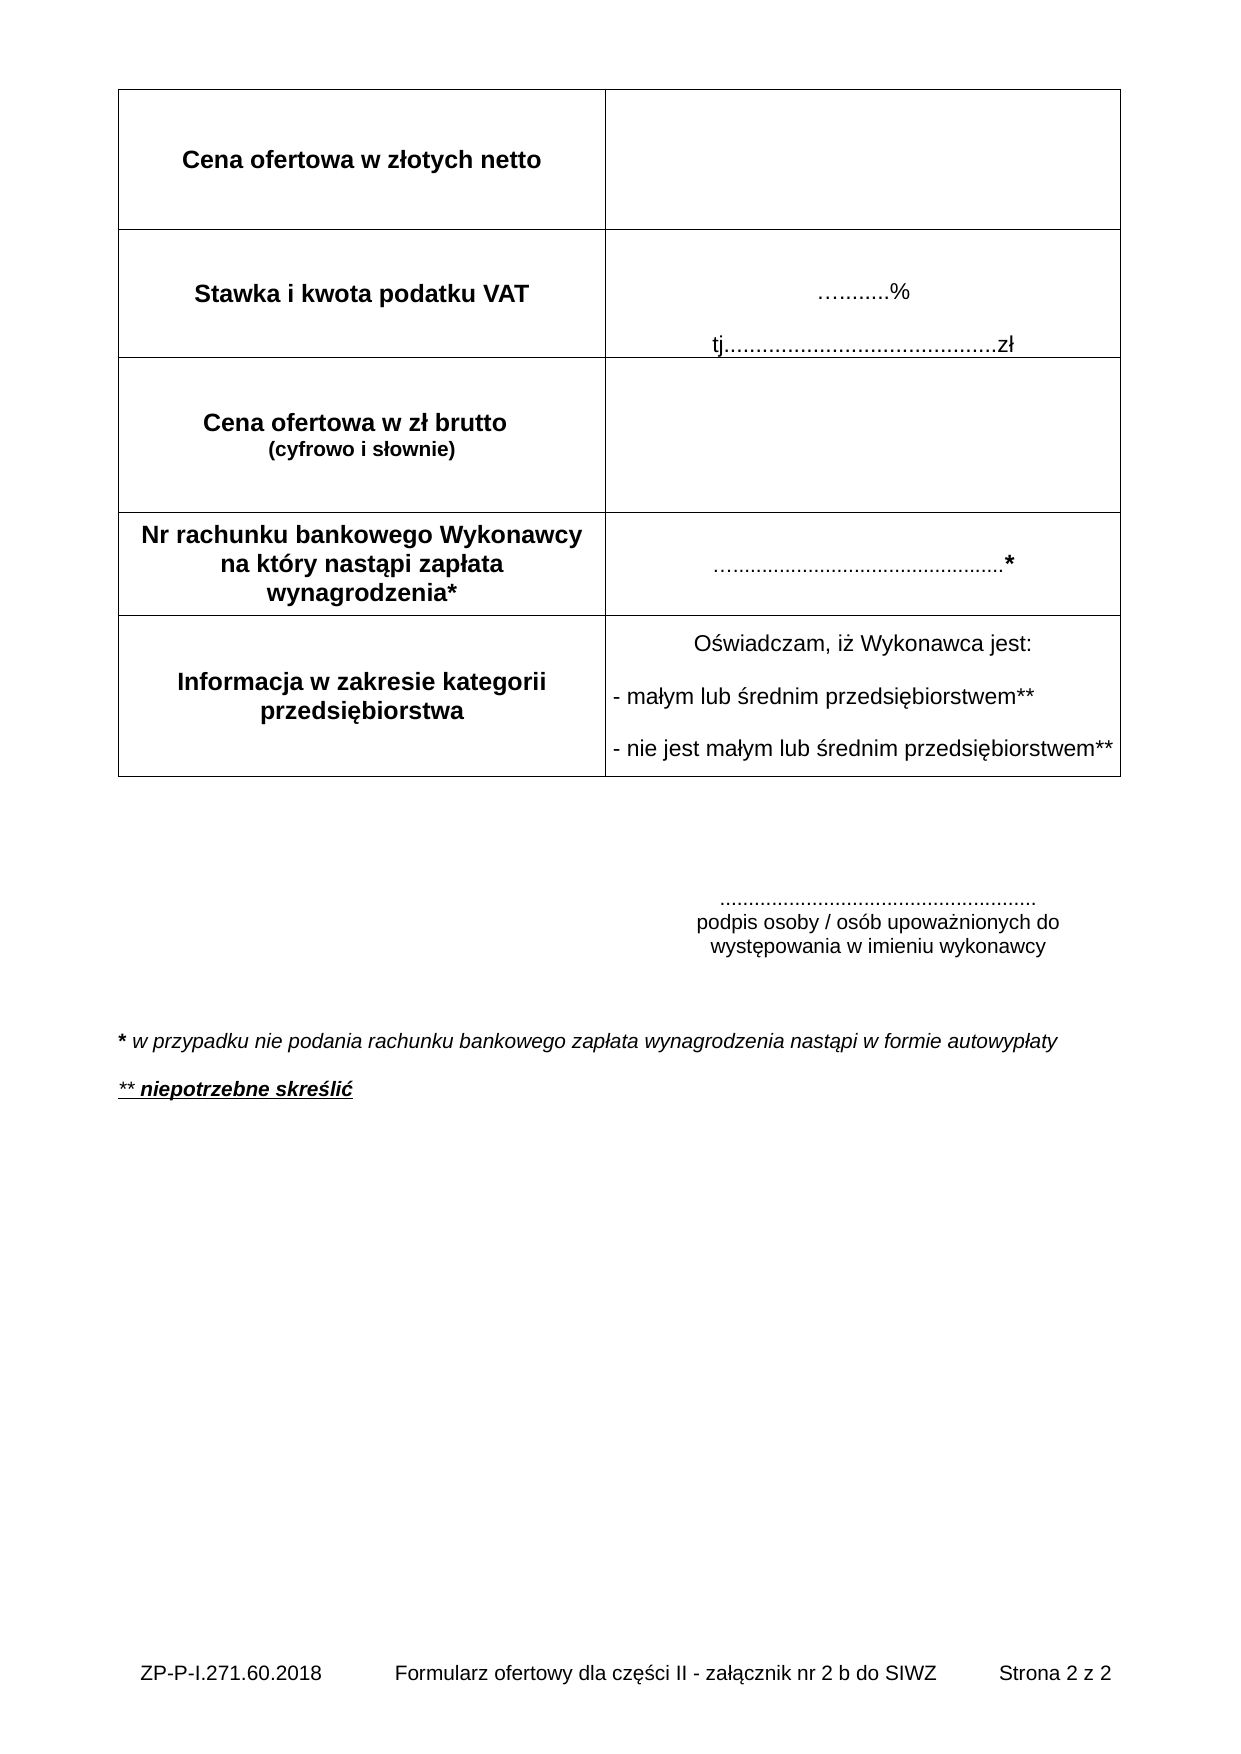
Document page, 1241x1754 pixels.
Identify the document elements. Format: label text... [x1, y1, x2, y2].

table_cell Cena ofertowa w zł brutto (cyfrowo i słownie) [119, 358, 605, 512]
text * w przypadku nie podania rachunku bankowego zapłata wynagrodzenia nastąpi w formie autowypłaty [118, 1029, 1122, 1053]
table_cell …...............................................* [606, 513, 1120, 614]
table_cell Informacja w zakresie kategorii przedsiębiorstwa [119, 616, 605, 776]
table_cell [606, 358, 1120, 512]
table_cell Stawka i kwota podatku VAT [119, 230, 605, 357]
text ....................................................... [561, 886, 1122, 909]
table_cell Nr rachunku bankowego Wykonawcy na który nastąpi zapłata wynagrodzenia* [119, 513, 605, 614]
table_cell Oświadczam, iż Wykonawca jest: ' - małym lub średnim przedsiębiorstwem** - nie jest małym lub średnim przedsiębiorstwem** [606, 616, 1120, 776]
table_cell …........% tj...........................................zł [606, 230, 1120, 357]
text podpis osoby / osób upoważnionych do [561, 909, 1122, 933]
text ** niepotrzebne skreślić [118, 1077, 1122, 1101]
text występowania w imieniu wykonawcy [561, 933, 1122, 957]
table_cell [606, 90, 1120, 229]
table_cell Cena ofertowa w złotych netto [119, 90, 605, 229]
